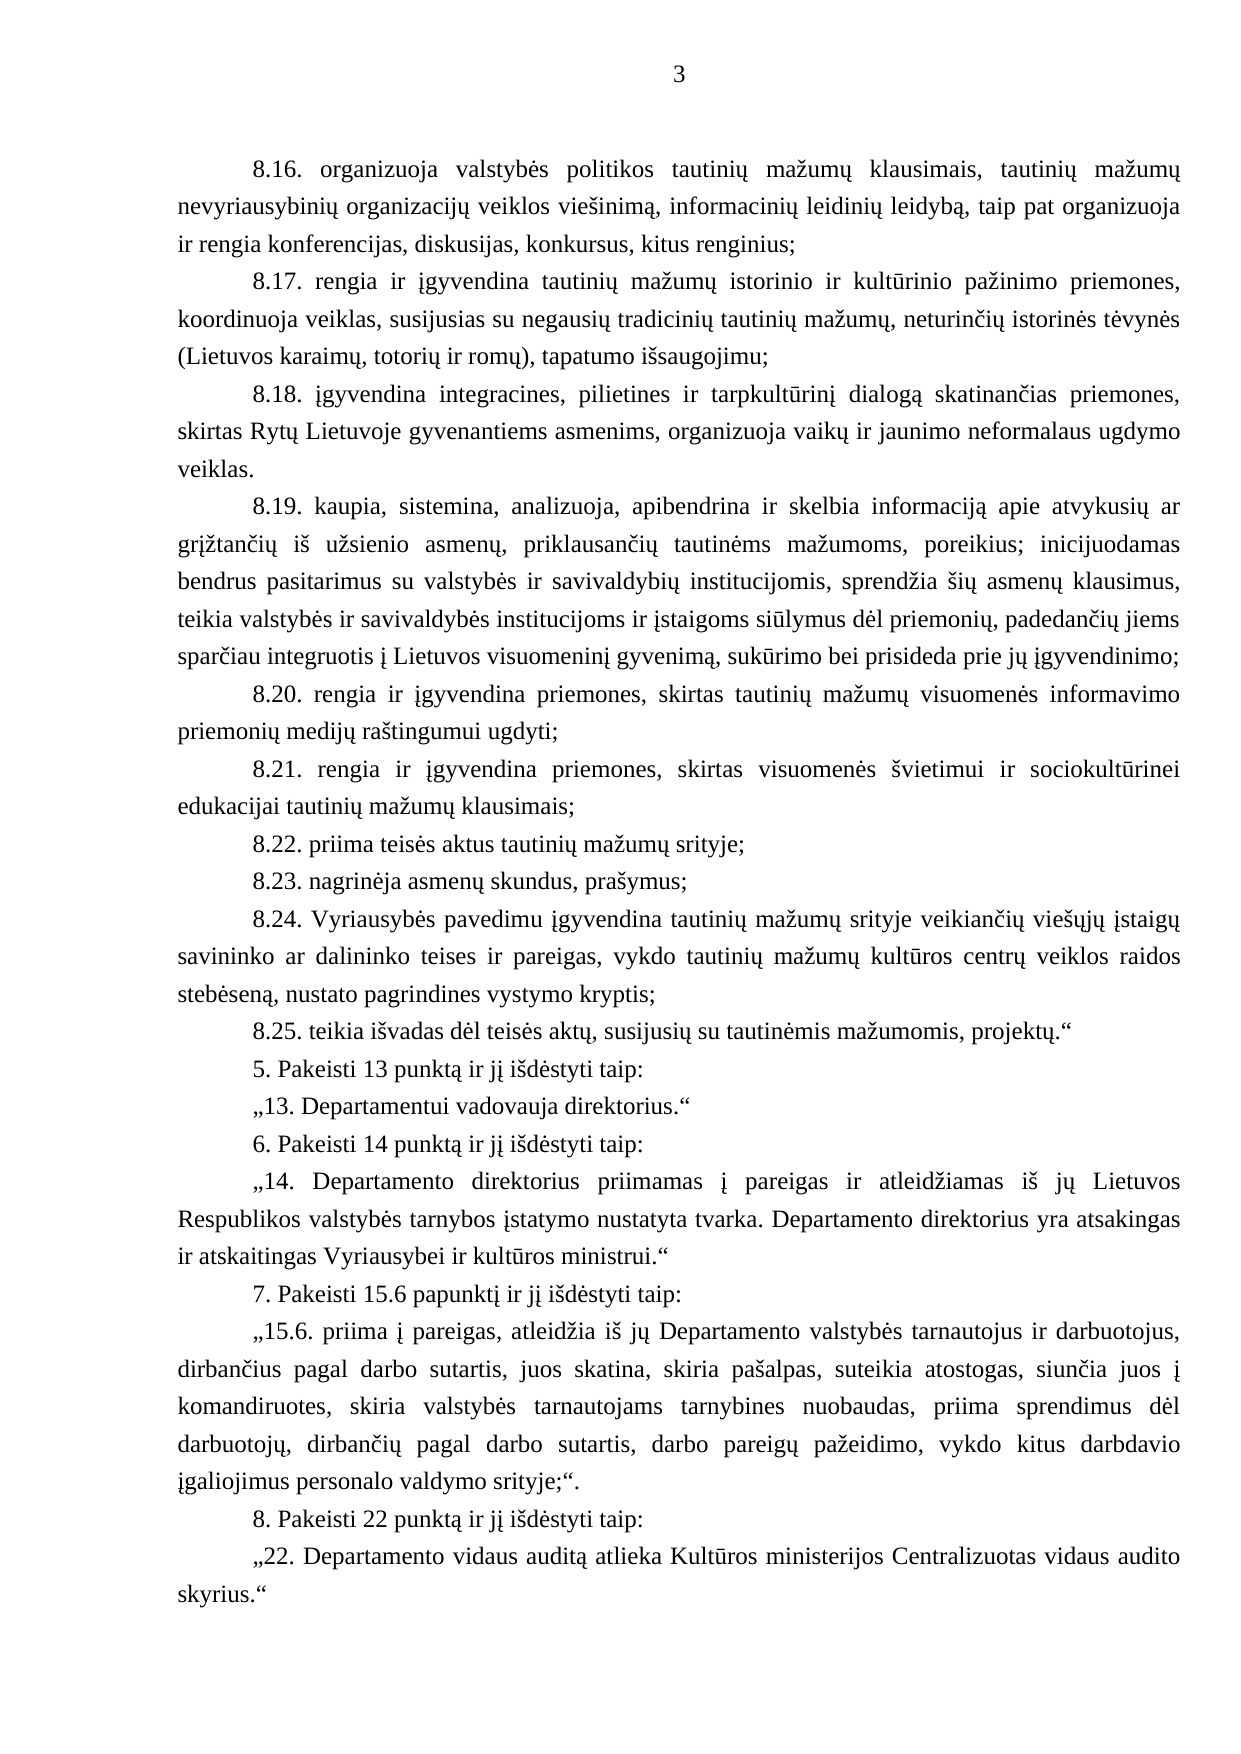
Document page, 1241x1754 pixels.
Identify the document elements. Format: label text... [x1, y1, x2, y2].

text 8.25. teikia išvadas dėl teisės aktų, susijusių su tautinėmis mažumomis, projektų.“ [177, 1008, 1181, 1045]
text 6. Pakeisti 14 punktą ir jį išdėstyti taip: [177, 1120, 1181, 1158]
text 8. Pakeisti 22 punktą ir jį išdėstyti taip: [177, 1495, 1181, 1533]
text 7. Pakeisti 15.6 papunktį ir jį išdėstyti taip: [177, 1270, 1181, 1308]
text „14. Departamento direktorius priimamas į pareigas ir atleidžiamas iš jų Lietuvos Respublikos valstybės tarnybos įstatymo nustatyta tvarka. Departamento direktorius yra atsakingas ir atskaitingas Vyriausybei ir kultūros ministrui.“ [177, 1158, 1181, 1270]
text 8.23. nagrinėja asmenų skundus, prašymus; [177, 858, 1181, 895]
text 5. Pakeisti 13 punktą ir jį išdėstyti taip: [177, 1045, 1181, 1083]
text 8.19. kaupia, sistemina, analizuoja, apibendrina ir skelbia informaciją apie atvykusių ar grįžtančių iš užsienio asmenų, priklausančių tautinėms mažumoms, poreikius; inicijuodamas bendrus pasitarimus su valstybės ir savivaldybių institucijomis, sprendžia šių asmenų klausimus, teikia valstybės ir savivaldybės institucijoms ir įstaigoms siūlymus dėl priemonių, padedančių jiems sparčiau integruotis į Lietuvos visuomeninį gyvenimą, sukūrimo bei prisideda prie jų įgyvendinimo; [177, 483, 1181, 670]
text „13. Departamentui vadovauja direktorius.“ [177, 1083, 1181, 1120]
text „15.6. priima į pareigas, atleidžia iš jų Departamento valstybės tarnautojus ir darbuotojus, dirbančius pagal darbo sutartis, juos skatina, skiria pašalpas, suteikia atostogas, siunčia juos į komandiruotes, skiria valstybės tarnautojams tarnybines nuobaudas, priima sprendimus dėl darbuotojų, dirbančių pagal darbo sutartis, darbo pareigų pažeidimo, vykdo kitus darbdavio įgaliojimus personalo valdymo srityje;“. [177, 1308, 1181, 1495]
text 8.17. rengia ir įgyvendina tautinių mažumų istorinio ir kultūrinio pažinimo priemones, koordinuoja veiklas, susijusias su negausių tradicinių tautinių mažumų, neturinčių istorinės tėvynės (Lietuvos karaimų, totorių ir romų), tapatumo išsaugojimu; [177, 258, 1181, 370]
text 8.20. rengia ir įgyvendina priemones, skirtas tautinių mažumų visuomenės informavimo priemonių medijų raštingumui ugdyti; [177, 670, 1181, 745]
text 8.24. Vyriausybės pavedimu įgyvendina tautinių mažumų srityje veikiančių viešųjų įstaigų savininko ar dalininko teises ir pareigas, vykdo tautinių mažumų kultūros centrų veiklos raidos stebėseną, nustato pagrindines vystymo kryptis; [177, 895, 1181, 1008]
text 8.21. rengia ir įgyvendina priemones, skirtas visuomenės švietimui ir sociokultūrinei edukacijai tautinių mažumų klausimais; [177, 745, 1181, 820]
text 8.22. priima teisės aktus tautinių mažumų srityje; [177, 820, 1181, 858]
text 8.18. įgyvendina integracines, pilietines ir tarpkultūrinį dialogą skatinančias priemones, skirtas Rytų Lietuvoje gyvenantiems asmenims, organizuoja vaikų ir jaunimo neformalaus ugdymo veiklas. [177, 370, 1181, 483]
text 8.16. organizuoja valstybės politikos tautinių mažumų klausimais, tautinių mažumų nevyriausybinių organizacijų veiklos viešinimą, informacinių leidinių leidybą, taip pat organizuoja ir rengia konferencijas, diskusijas, konkursus, kitus renginius; [177, 145, 1181, 258]
text „22. Departamento vidaus auditą atlieka Kultūros ministerijos Centralizuotas vidaus audito skyrius.“ [177, 1533, 1181, 1608]
